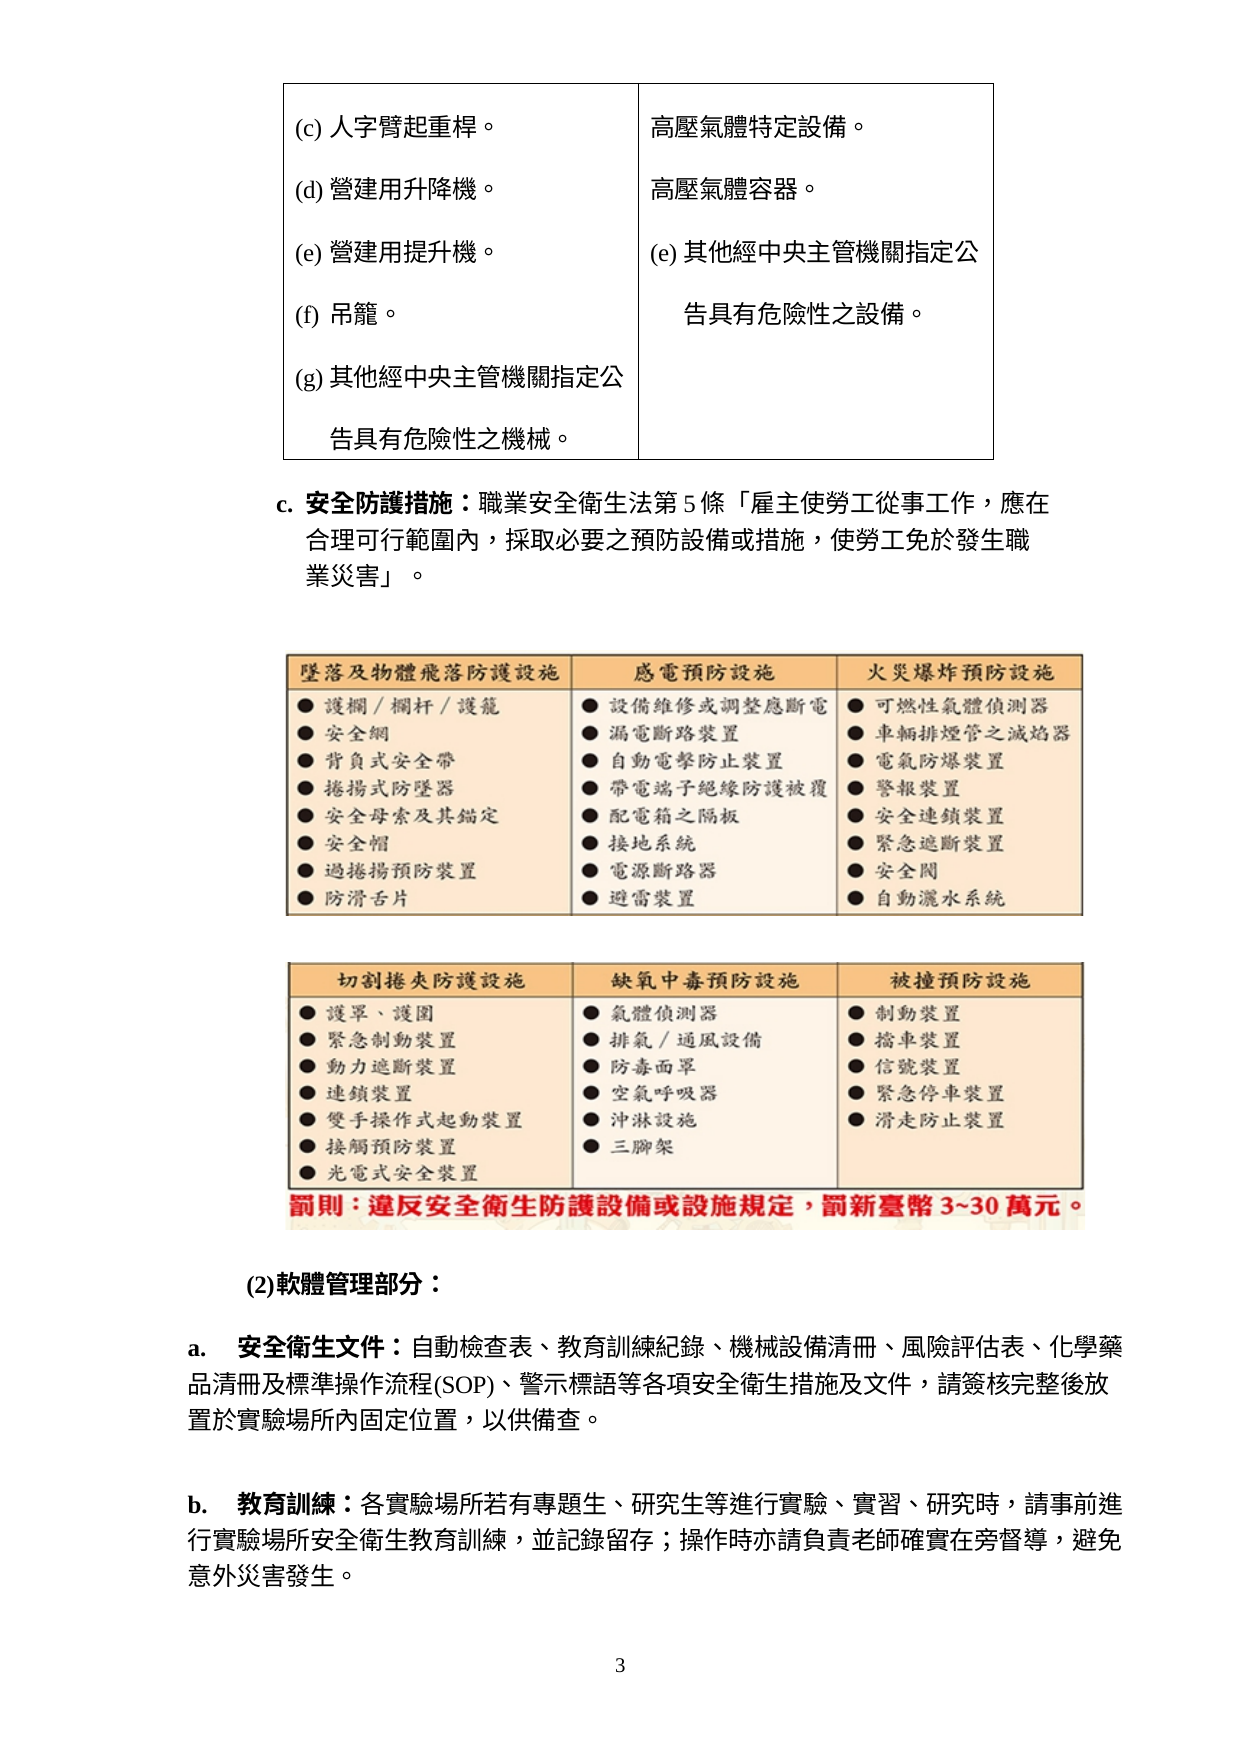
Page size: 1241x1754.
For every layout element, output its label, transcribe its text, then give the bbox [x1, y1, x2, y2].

list 軟體管理部分： [246, 1241, 1027, 1304]
table_cell 高壓氣體特定設備。 高壓氣體容器。 其他經中央主管機關指定公告具有危險性之設備。 [639, 84, 993, 459]
table_cell 固定式起重機。 移動式起重機。 人字臂起重桿。 營建用升降機。 營建用提升機。 吊籠。 其他經中央主管機關指定公告具有危險性之機械。 [284, 84, 638, 459]
list 安全衛生文件：自動檢查表、教育訓練紀錄、機械設備清冊、風險評估表、化學藥品清冊及標準操作流程(SOP)、警示標語等各項安全衛生措施及文件，請簽核完整後放置於實驗場所內固定位置，以供備查。 [187, 1328, 1132, 1437]
list 安全防護措施：職業安全衛生法第5條「雇主使勞工從事工作，應在合理可行範圍內，採取必要之預防設備或措施，使勞工免於發生職業災害」。 [276, 484, 1053, 593]
list 教育訓練：各實驗場所若有專題生、研究生等進行實驗、實習、研究時，請事前進行實驗場所安全衛生教育訓練，並記錄留存；操作時亦請負責老師確實在旁督導，避免意外災害發生。 [187, 1484, 1132, 1593]
